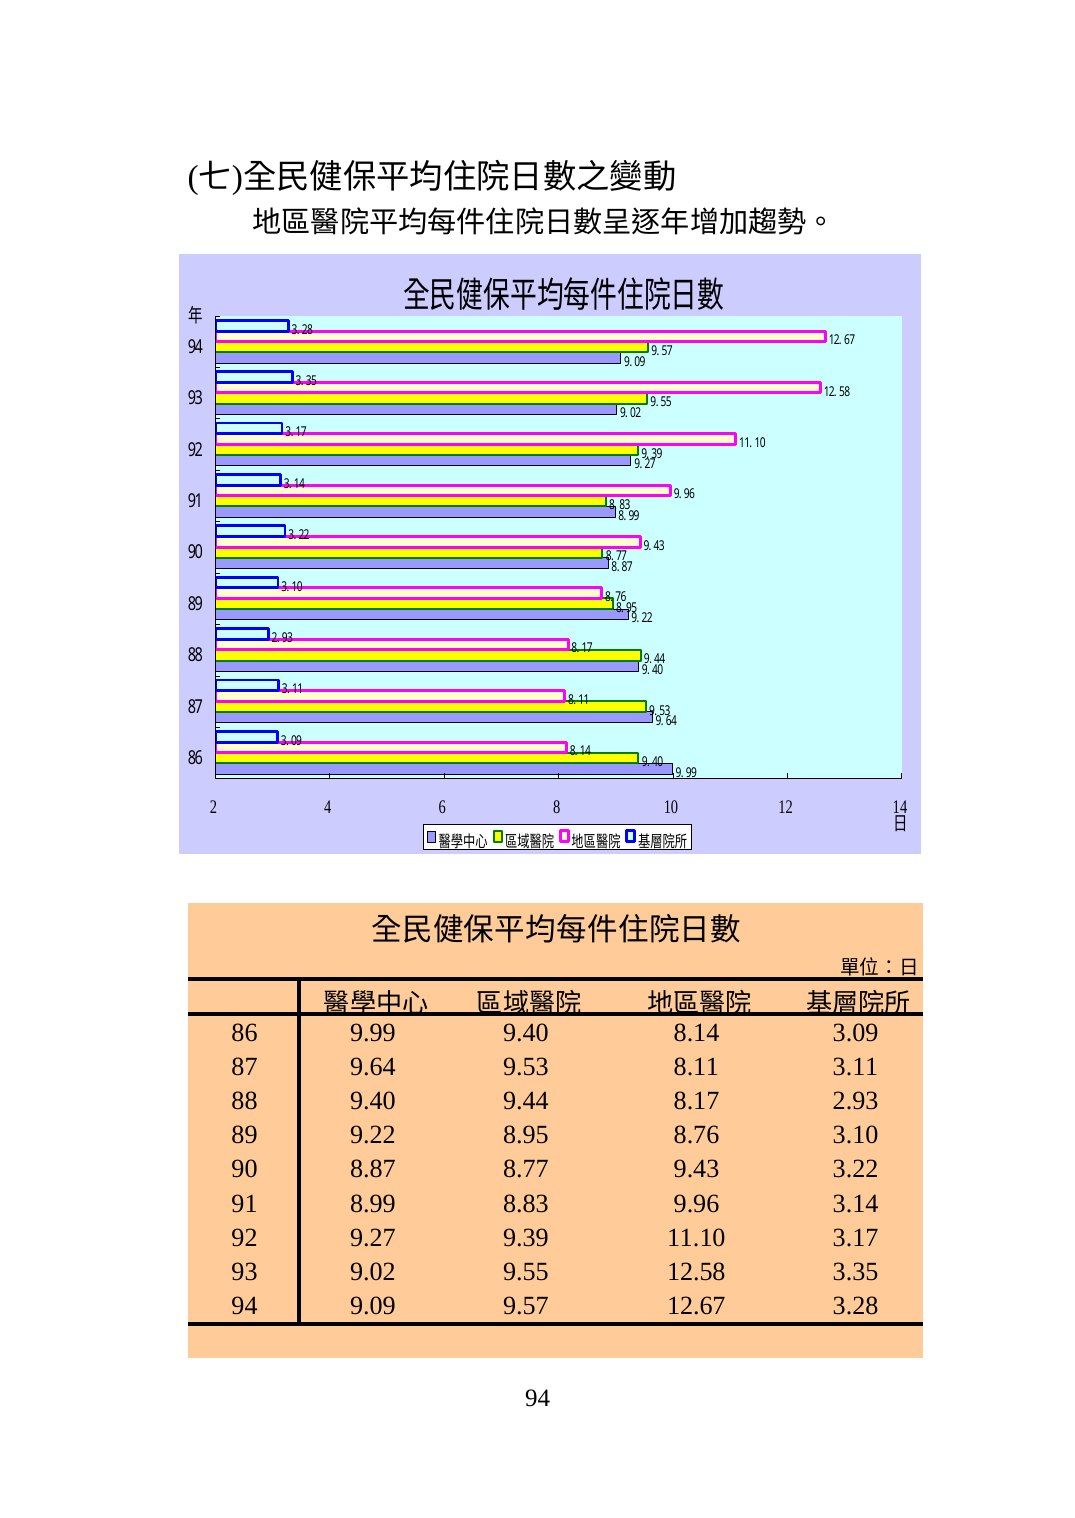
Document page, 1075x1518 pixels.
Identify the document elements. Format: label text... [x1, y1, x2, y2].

text 地區醫院平均每件住院日數呈逐年增加趨勢。 [252, 198, 888, 241]
text (七)全民健保平均住院日數之變動 [187, 150, 888, 198]
